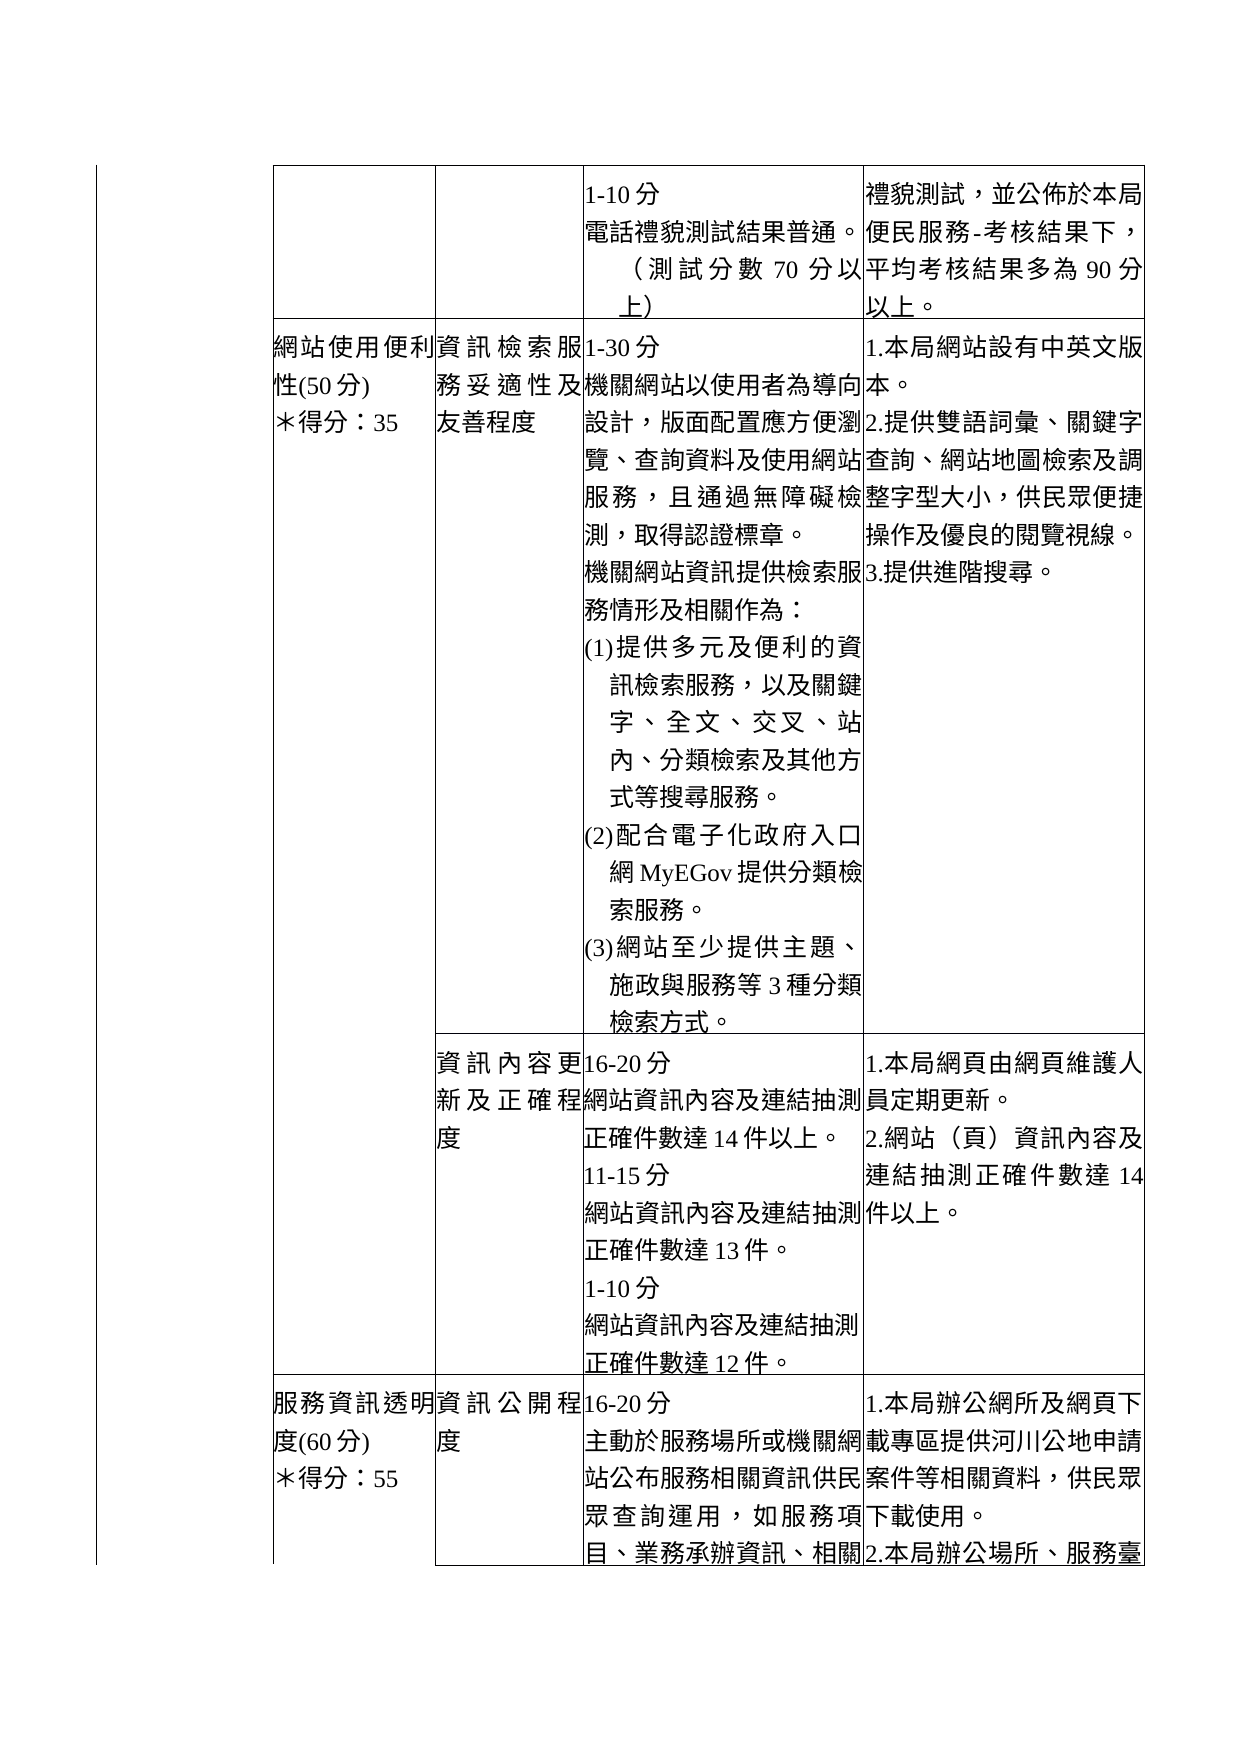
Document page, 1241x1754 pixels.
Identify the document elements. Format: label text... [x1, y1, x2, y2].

table_cell 1.本局辦公網所及網頁下載專區提供河川公地申請案件等相關資料，供民眾下載使用。 2.本局辦公場所、服務臺 [864, 1375, 1144, 1564]
table_cell 服務資訊透明度(60分) ＊得分：55 [274, 1375, 435, 1564]
table_cell [436, 166, 583, 318]
table_cell 16-20分 主動於服務場所或機關網站公布服務相關資訊供民眾查詢運用，如服務項目、業務承辦資訊、相關 [584, 1375, 863, 1564]
table_cell 1-10分 電話禮貌測試結果普通。（測試分數70分以上） [584, 166, 863, 318]
table_cell [274, 166, 435, 318]
table_cell 16-20分 網站資訊內容及連結抽測正確件數達14件以上。 11-15分 網站資訊內容及連結抽測正確件數達13件。 1-10分 網站資訊內容及連結抽測 正確件數達12件。 [584, 1034, 863, 1374]
table_cell 資訊內容更新及正確程度 [436, 1034, 583, 1374]
table_cell 資訊公開程度 [436, 1375, 583, 1564]
table_cell 1.本局網站設有中英文版本。 2.提供雙語詞彙、關鍵字查詢、網站地圖檢索及調整字型大小，供民眾便捷操作及優良的閱覽視線。 3.提供進階搜尋。 [864, 319, 1144, 1033]
table_cell 1.本局網頁由網頁維護人員定期更新。 2.網站（頁）資訊內容及連結抽測正確件數達14件以上。 [864, 1034, 1144, 1374]
table_cell 網站使用便利性(50分) ＊得分：35 [274, 319, 435, 1374]
table_cell [97, 165, 273, 1564]
table_cell 禮貌測試，並公佈於本局便民服務-考核結果下，平均考核結果多為90分以上。 [864, 166, 1144, 318]
table_cell 資訊檢索服務妥適性及友善程度 [436, 319, 583, 1033]
table_cell 1-30分 機關網站以使用者為導向設計，版面配置應方便瀏覽、查詢資料及使用網站服務，且通過無障礙檢測，取得認證標章。 機關網站資訊提供檢索服務情形及相關作為： (1)提供多元及便利的資訊檢索服務，以及關鍵字、全文、交叉、站內、分類檢索及其他方式等搜尋服務。 (2)配合電子化政府入口網MyEGov提供分類檢索服務。 (3)網站至少提供主題、施政與服務等3種分類檢索方式。 [584, 319, 863, 1033]
